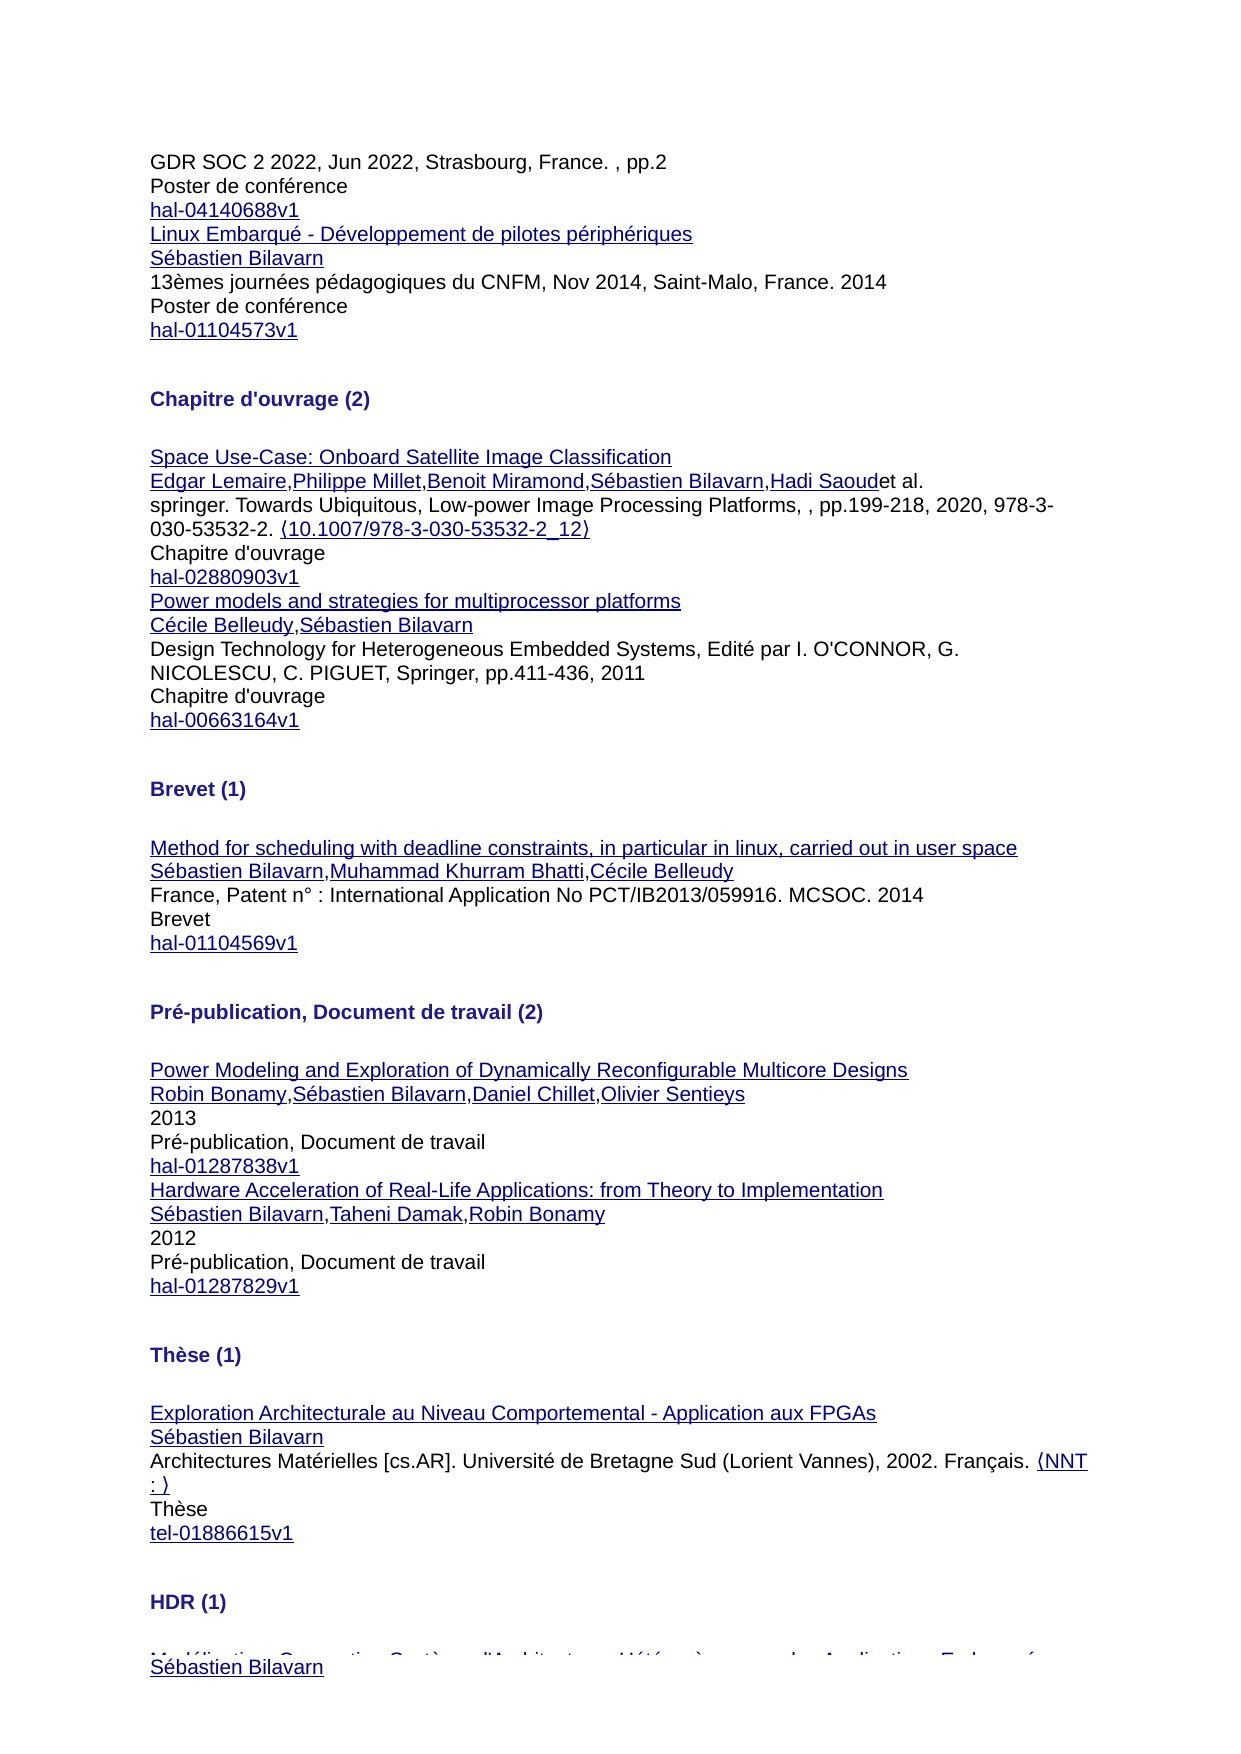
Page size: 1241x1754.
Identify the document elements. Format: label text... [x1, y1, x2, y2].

table_header Exploration Architecturale au Niveau Comportemental - Application aux FPGAs Sébastien Bilavarn Architectures Matérielles [cs.AR]. Université de Bretagne Sud (Lorient Vannes), 2002. Français. ⟨NNT : ⟩ Thèse tel-01886615v1 [150, 1401, 1090, 1545]
table_cell Linux Embarqué - Développement de pilotes périphériques Sébastien Bilavarn 13èmes journées pédagogiques du CNFM, Nov 2014, Saint-Malo, France. 2014 Poster de conférence hal-01104573v1 [150, 222, 1090, 342]
table_header Power Modeling and Exploration of Dynamically Reconfigurable Multicore Designs Robin Bonamy,Sébastien Bilavarn,Daniel Chillet,Olivier Sentieys 2013 Pré-publication, Document de travail hal-01287838v1 [150, 1058, 1090, 1178]
subtitle Thèse (1) [150, 1343, 1090, 1367]
subtitle Brevet (1) [150, 777, 1090, 801]
table_header Method for scheduling with deadline constraints, in particular in linux, carried out in user space Sébastien Bilavarn,Muhammad Khurram Bhatti,Cécile Belleudy France, Patent n° : International Application No PCT/IB2013/059916. MCSOC. 2014 Brevet hal-01104569v1 [150, 835, 1090, 955]
table_cell GDR SOC 2 2022, Jun 2022, Strasbourg, France. , pp.2 Poster de conférence hal-04140688v1 [150, 150, 1090, 222]
table_cell Power models and strategies for multiprocessor platforms Cécile Belleudy,Sébastien Bilavarn Design Technology for Heterogeneous Embedded Systems, Edité par I. O'CONNOR, G. NICOLESCU, C. PIGUET, Springer, pp.411-436, 2011 Chapitre d'ouvrage hal-00663164v1 [150, 589, 1090, 732]
table_header Modélisation, Conception Système d'Architectures Hétérogènes pour les Applications Embarquées Sébastien Bilavarn [150, 1648, 1090, 1679]
subtitle Pré-publication, Document de travail (2) [150, 1000, 1090, 1024]
subtitle Chapitre d'ouvrage (2) [150, 386, 1090, 410]
table_cell Hardware Acceleration of Real-Life Applications: from Theory to Implementation Sébastien Bilavarn,Taheni Damak,Robin Bonamy 2012 Pré-publication, Document de travail hal-01287829v1 [150, 1178, 1090, 1298]
subtitle HDR (1) [150, 1589, 1090, 1613]
table_header Space Use-Case: Onboard Satellite Image Classification Edgar Lemaire,Philippe Millet,Benoit Miramond,Sébastien Bilavarn,Hadi Saoudet al. springer. Towards Ubiquitous, Low-power Image Processing Platforms, , pp.199-218, 2020, 978-3-030-53532-2. ⟨10.1007/978-3-030-53532-2_12⟩ Chapitre d'ouvrage hal-02880903v1 [150, 445, 1090, 588]
